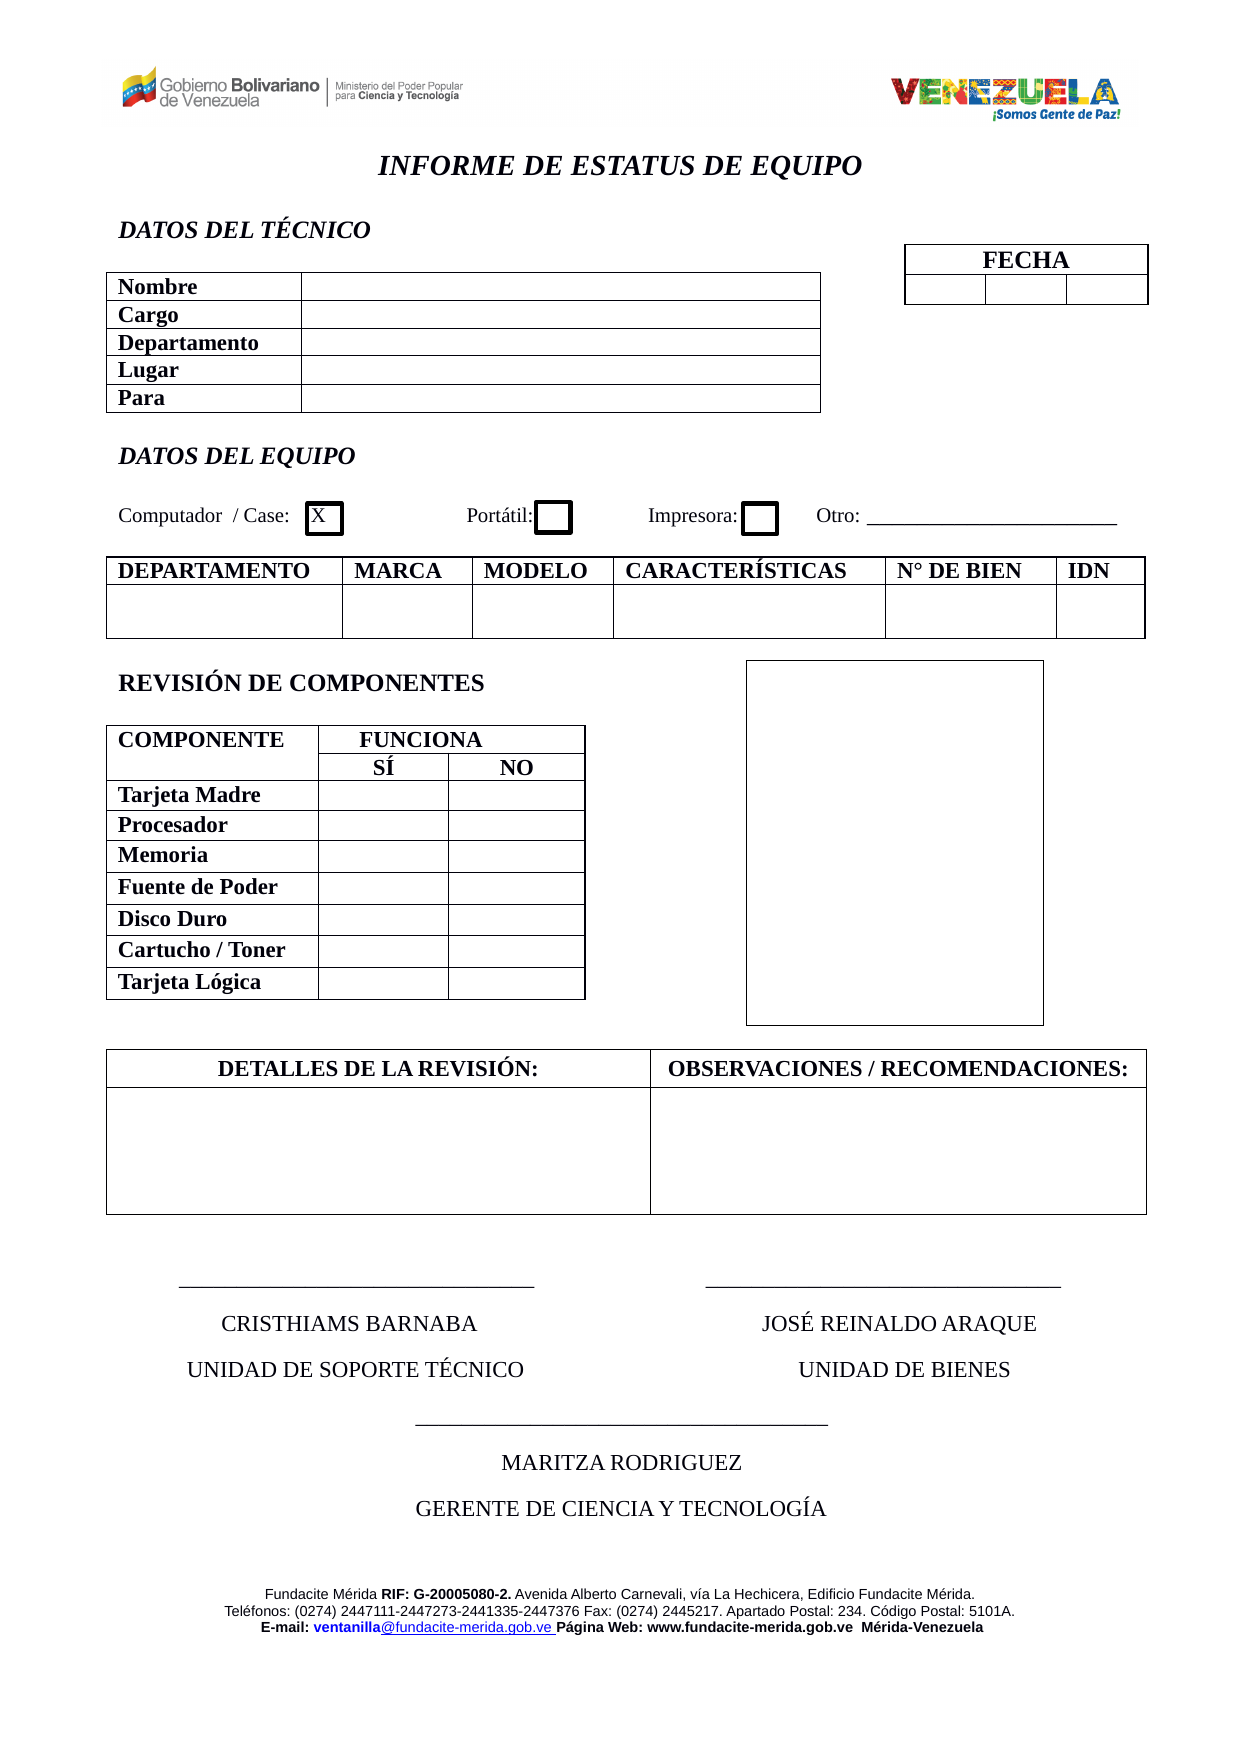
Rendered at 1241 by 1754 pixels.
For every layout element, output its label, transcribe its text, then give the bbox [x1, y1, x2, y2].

table_cell [986, 275, 1066, 303]
table_cell [1067, 275, 1147, 303]
table_cell [651, 1088, 1146, 1214]
table_header MODELO [473, 558, 613, 584]
table_cell Procesador [107, 811, 318, 840]
table_cell [886, 585, 1056, 638]
table_cell Cartucho / Toner [107, 936, 318, 967]
table_cell [319, 873, 448, 904]
table_cell [449, 811, 584, 840]
table_cell Fuente de Poder [107, 873, 318, 904]
table_cell [302, 385, 820, 412]
table_cell Tarjeta Madre [107, 781, 318, 810]
table_cell [1057, 585, 1144, 638]
text CRISTHIAMS BARNABA JOSÉ REINALDO ARAQUE [118, 1310, 1122, 1336]
text DATOS DEL EQUIPO [118, 441, 1122, 470]
table_header DEPARTAMENTO [107, 558, 342, 584]
text UNIDAD DE SOPORTE TÉCNICO UNIDAD DE BIENES [118, 1356, 1122, 1383]
table_cell [319, 841, 448, 872]
text MARITZA RODRIGUEZ [118, 1448, 1122, 1475]
table_cell [449, 841, 584, 872]
table_cell [302, 356, 820, 383]
table_header Nombre [107, 273, 301, 300]
text ____________________________________ [118, 1402, 1122, 1429]
table_cell Disco Duro [107, 905, 318, 935]
table_header FUNCIONA [319, 726, 584, 753]
table_cell [449, 873, 584, 904]
table_cell Para [107, 385, 301, 412]
table_cell [319, 936, 448, 967]
text Computador / Case: X Portátil: Impresora: Otro: ____________________ [118, 499, 1122, 528]
table_cell Cargo [107, 301, 301, 328]
text GERENTE DE CIENCIA Y TECNOLOGÍA [118, 1495, 1122, 1521]
table_cell Memoria [107, 841, 318, 872]
table_cell SÍ [319, 754, 448, 780]
text [1044, 668, 1122, 697]
table_header OBSERVACIONES / RECOMENDACIONES: [651, 1050, 1146, 1087]
text DATOS DEL TÉCNICO [118, 215, 1122, 243]
table_cell [302, 329, 820, 355]
table_cell [343, 585, 472, 638]
table_cell Tarjeta Lógica [107, 968, 318, 999]
table_header N° DE BIEN [886, 558, 1056, 584]
table_cell [614, 585, 885, 638]
table_cell [473, 585, 613, 638]
table_cell [449, 936, 584, 967]
text _______________________________ _______________________________ [118, 1264, 1122, 1290]
table_cell [449, 781, 584, 810]
table_header COMPONENTE [107, 726, 318, 780]
table_cell [449, 968, 584, 999]
table_cell [449, 905, 584, 935]
table_cell Lugar [107, 356, 301, 383]
table_cell Departamento [107, 329, 301, 355]
table_header IDN [1057, 558, 1144, 584]
table_cell [319, 781, 448, 810]
table_cell [107, 1088, 650, 1214]
table_header DETALLES DE LA REVISIÓN: [107, 1050, 650, 1087]
table_header CARACTERÍSTICAS [614, 558, 885, 584]
table_cell [319, 968, 448, 999]
text REVISIÓN DE COMPONENTES [118, 668, 746, 697]
table_cell [107, 585, 342, 638]
text INFORME DE ESTATUS DE EQUIPO [118, 148, 1122, 181]
table_cell [906, 275, 985, 303]
table_header FECHA [906, 245, 1147, 274]
table_cell [319, 905, 448, 935]
table_header MARCA [343, 558, 472, 584]
picture [100, 59, 1140, 127]
table_cell NO [449, 754, 584, 780]
table_cell [319, 811, 448, 840]
table_cell [302, 301, 820, 328]
table_header [302, 273, 820, 300]
